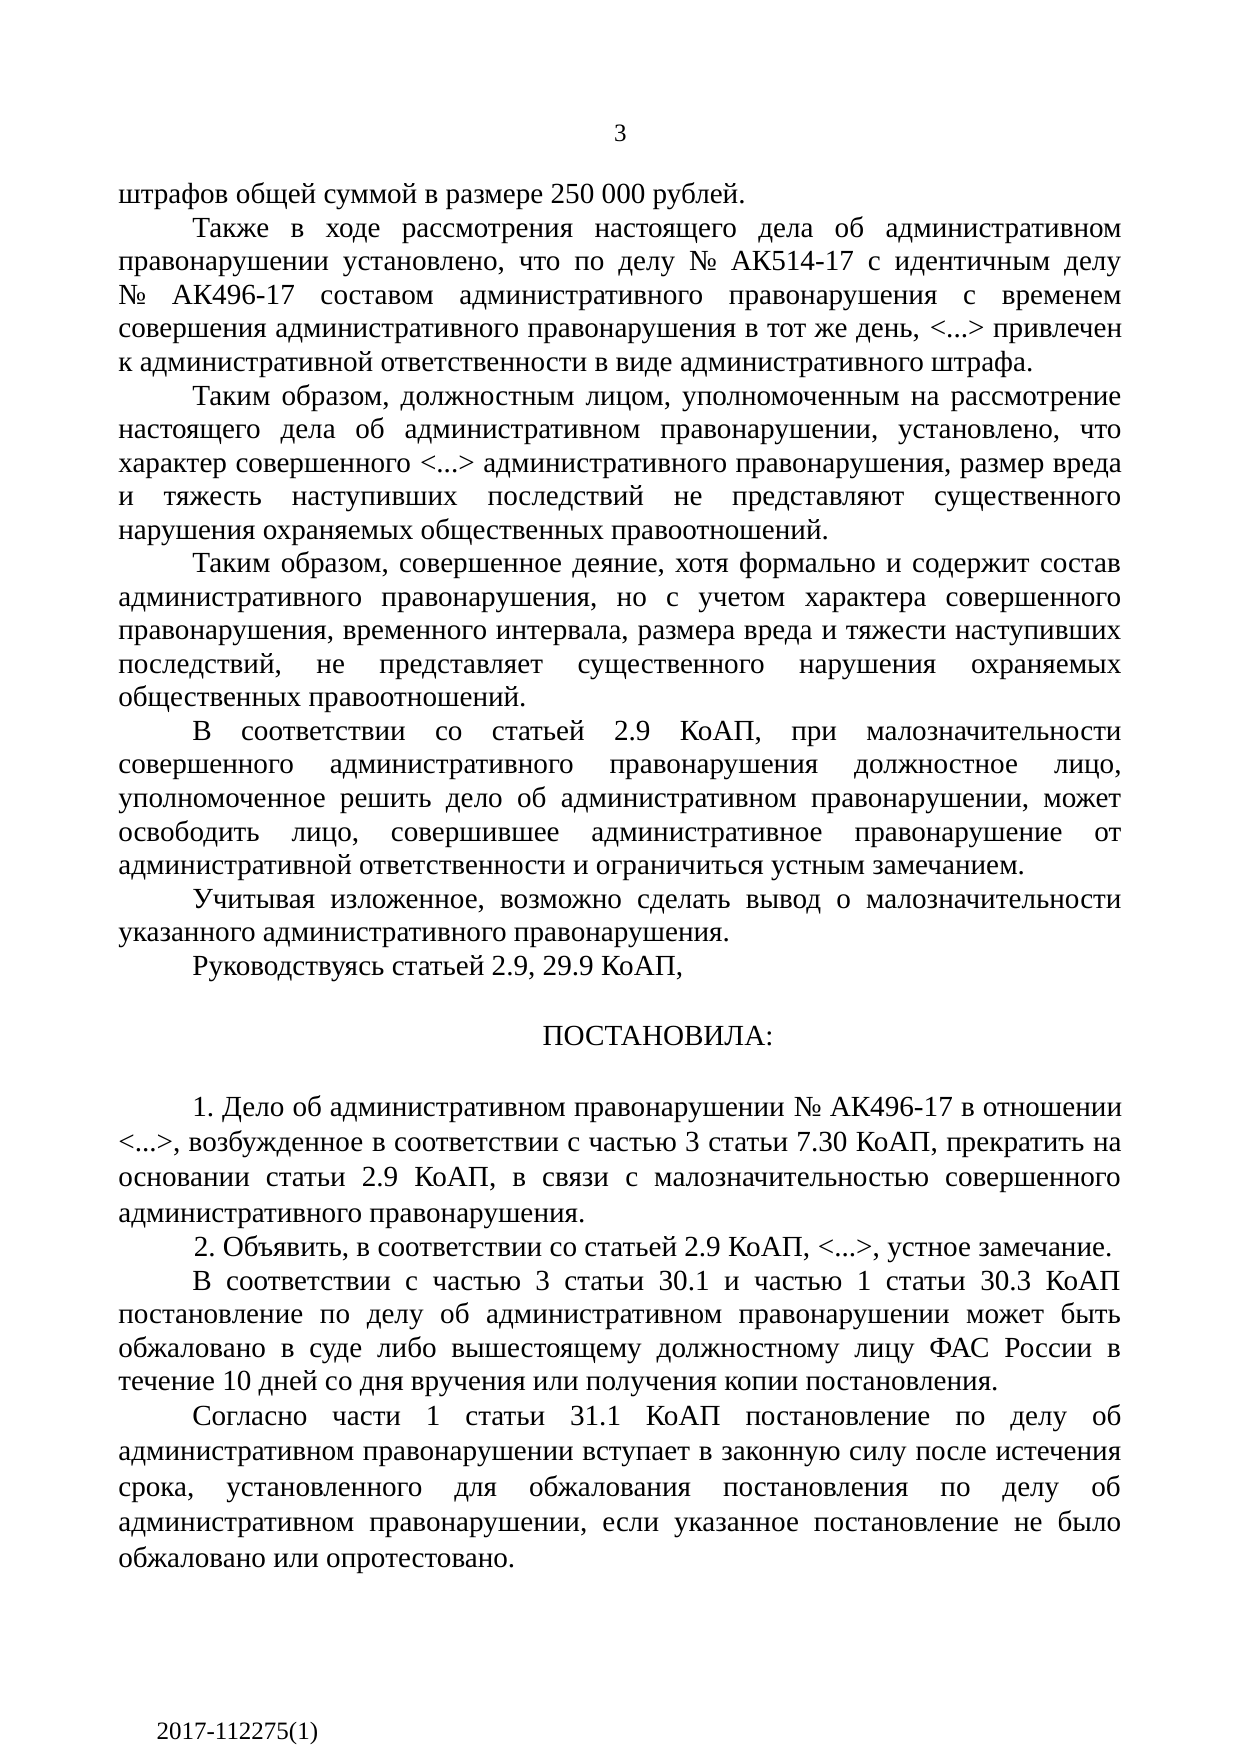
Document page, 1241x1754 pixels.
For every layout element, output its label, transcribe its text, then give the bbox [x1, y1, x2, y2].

text 1. Дело об административном правонарушении № АК496-17 в отношении <...>, возбужденное в соответствии с частью 3 статьи 7.30 КоАП, прекратить на основании статьи 2.9 КоАП, в связи с малозначительностью совершенного административного правонарушения. [118, 1088, 1122, 1229]
text Руководствуясь статьей 2.9, 29.9 КоАП, [118, 948, 1122, 981]
text 2. Объявить, в соответствии со статьей 2.9 КоАП, <...>, устное замечание. [120, 1229, 1122, 1263]
text Таким образом, совершенное деяние, хотя формально и содержит состав административного правонарушения, но с учетом характера совершенного правонарушения, временного интервала, размера вреда и тяжести наступивших последствий, не представляет существенного нарушения охраняемых общественных правоотношений. [118, 545, 1122, 713]
text ПОСТАНОВИЛА: [118, 1017, 1122, 1052]
text Учитывая изложенное, возможно сделать вывод о малозначительности указанного административного правонарушения. [118, 881, 1122, 948]
text Также в ходе рассмотрения настоящего дела об административном правонарушении установлено, что по делу № АК514-17 с идентичным делу № АК496-17 составом административного правонарушения с временем совершения административного правонарушения в тот же день, <...> привлечен к административной ответственности в виде административного штрафа. [118, 210, 1122, 378]
text Согласно части 1 статьи 31.1 КоАП постановление по делу об административном правонарушении вступает в законную силу после истечения срока, установленного для обжалования постановления по делу об административном правонарушении, если указанное постановление не было обжаловано или опротестовано. [118, 1397, 1122, 1574]
text штрафов общей суммой в размере 250 000 рублей. [118, 176, 1122, 210]
text В соответствии с частью 3 статьи 30.1 и частью 1 статьи 30.3 КоАП постановление по делу об административном правонарушении может быть обжаловано в суде либо вышестоящему должностному лицу ФАС России в течение 10 дней со дня вручения или получения копии постановления. [118, 1263, 1122, 1397]
text Таким образом, должностным лицом, уполномоченным на рассмотрение настоящего дела об административном правонарушении, установлено, что характер совершенного <...> административного правонарушения, размер вреда и тяжесть наступивших последствий не представляют существенного нарушения охраняемых общественных правоотношений. [118, 378, 1122, 545]
text В соответствии со статьей 2.9 КоАП, при малозначительности совершенного административного правонарушения должностное лицо, уполномоченное решить дело об административном правонарушении, может освободить лицо, совершившее административное правонарушение от административной ответственности и ограничиться устным замечанием. [118, 713, 1122, 881]
